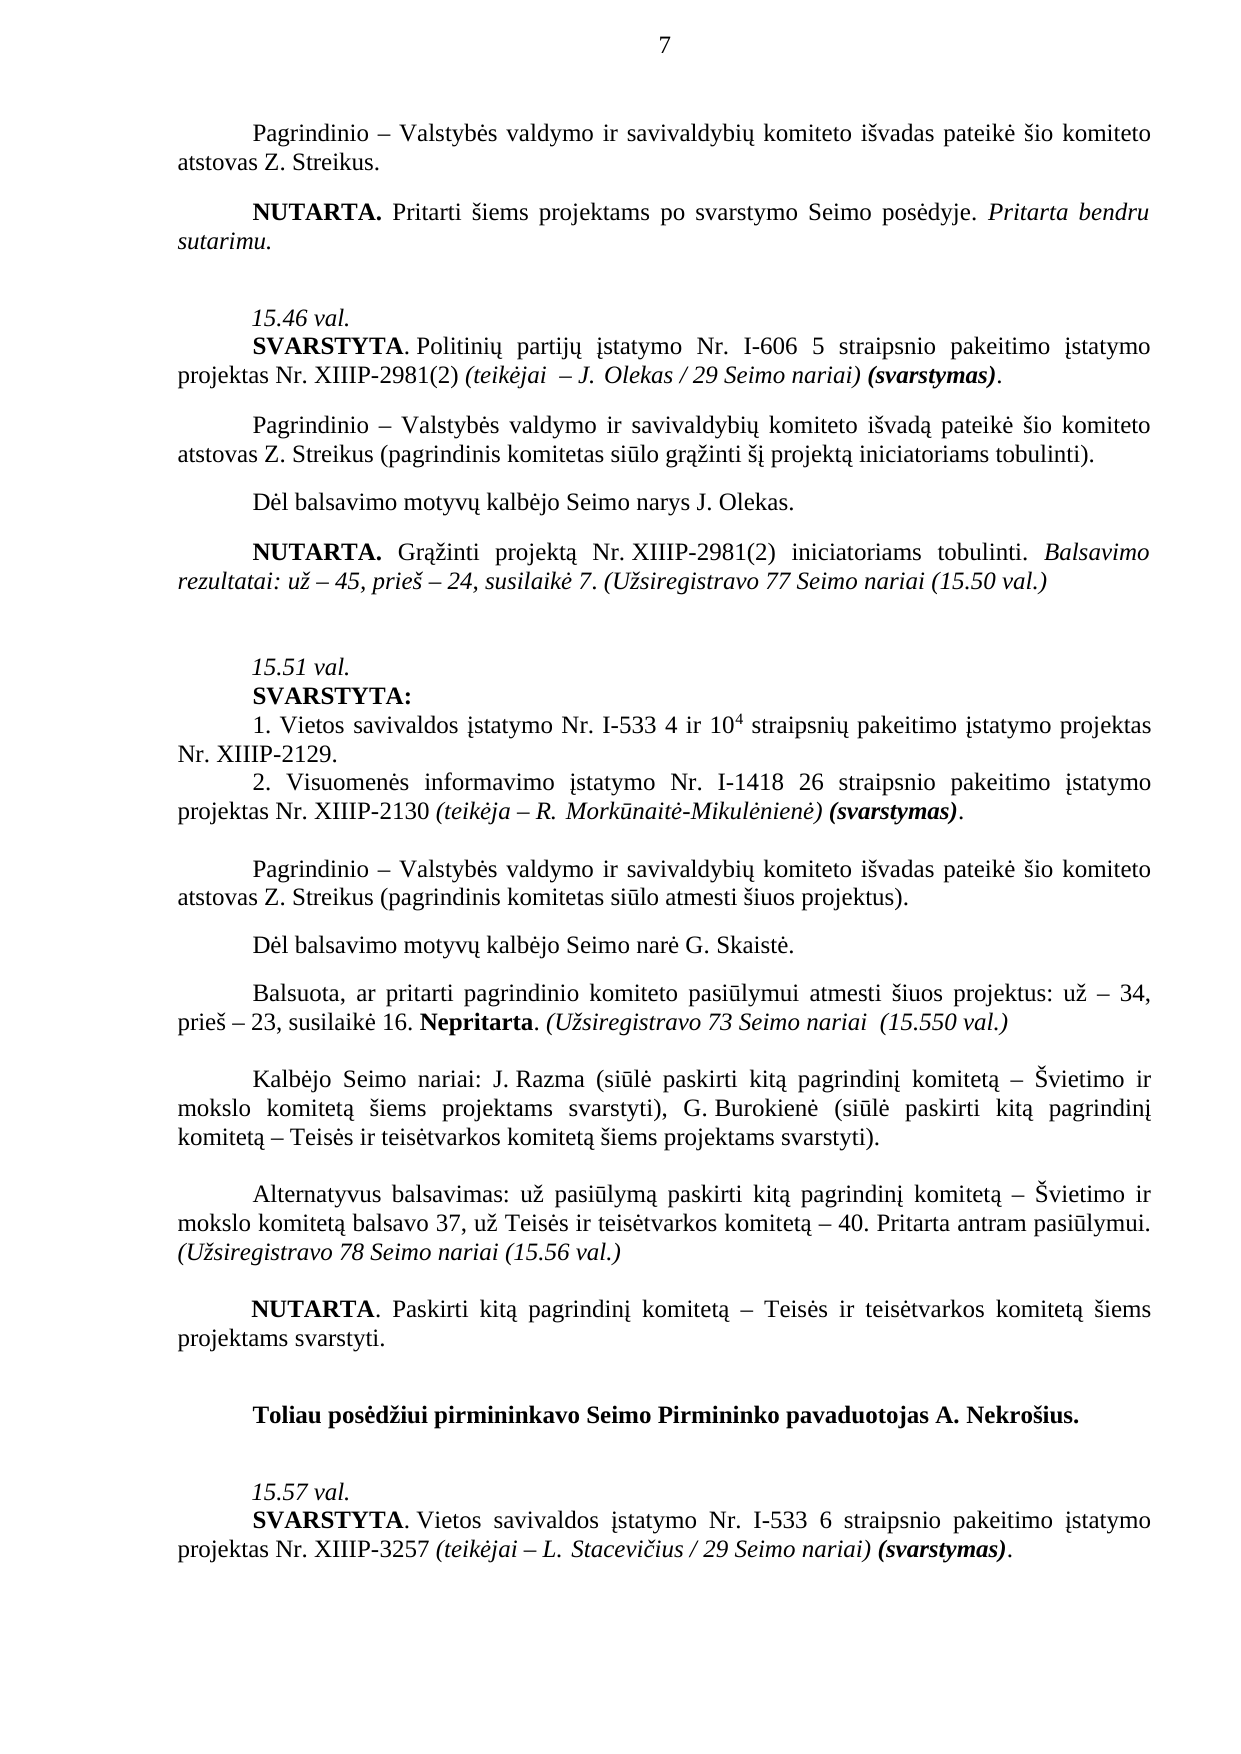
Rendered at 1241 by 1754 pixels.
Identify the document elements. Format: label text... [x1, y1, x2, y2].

text Balsuota, ar pritarti pagrindinio komiteto pasiūlymui atmesti šiuos projektus: už – 34, prieš – 23, susilaikė 16. Nepritarta. (Užsiregistravo 73 Seimo nariai (15.550 val.) [177, 978, 1152, 1036]
text 15.51 val. [177, 652, 1152, 681]
text Pagrindinio – Valstybės valdymo ir savivaldybių komiteto išvadą pateikė šio komiteto atstovas Z. Streikus (pagrindinis komitetas siūlo grąžinti šį projektą iniciatoriams tobulinti). [177, 410, 1152, 468]
text Pagrindinio – Valstybės valdymo ir savivaldybių komiteto išvadas pateikė šio komiteto atstovas Z. Streikus (pagrindinis komitetas siūlo atmesti šiuos projektus). [177, 854, 1152, 911]
text Alternatyvus balsavimas: už pasiūlymą paskirti kitą pagrindinį komitetą – Švietimo ir mokslo komitetą balsavo 37, už Teisės ir teisėtvarkos komitetą – 40. Pritarta antram pasiūlymui. (Užsiregistravo 78 Seimo nariai (15.56 val.) [177, 1179, 1152, 1266]
text Dėl balsavimo motyvų kalbėjo Seimo narė G. Skaistė. [177, 930, 1152, 959]
text NUTARTA. Paskirti kitą pagrindinį komitetą – Teisės ir teisėtvarkos komitetą šiems projektams svarstyti. [177, 1294, 1152, 1352]
text SVARSTYTA. Politinių partijų įstatymo Nr. I-606 5 straipsnio pakeitimo įstatymo projektas Nr. XIIIP-2981(2) (teikėjai – J. Olekas / 29 Seimo nariai) (svarstymas). [177, 331, 1152, 389]
text Toliau posėdžiui pirmininkavo Seimo Pirmininko pavaduotojas A. Nekrošius. [177, 1400, 1152, 1429]
text Kalbėjo Seimo nariai: J. Razma (siūlė paskirti kitą pagrindinį komitetą – Švietimo ir mokslo komitetą šiems projektams svarstyti), G. Burokienė (siūlė paskirti kitą pagrindinį komitetą – Teisės ir teisėtvarkos komitetą šiems projektams svarstyti). [177, 1064, 1152, 1151]
text SVARSTYTA: [177, 681, 1152, 710]
text NUTARTA. Pritarti šiems projektams po svarstymo Seimo posėdyje. Pritarta bendru sutarimu. [177, 197, 1152, 255]
text 15.57 val. [177, 1477, 1152, 1505]
text Pagrindinio – Valstybės valdymo ir savivaldybių komiteto išvadas pateikė šio komiteto atstovas Z. Streikus. [177, 118, 1152, 176]
text SVARSTYTA. Vietos savivaldos įstatymo Nr. I-533 6 straipsnio pakeitimo įstatymo projektas Nr. XIIIP-3257 (teikėjai – L. Stacevičius / 29 Seimo nariai) (svarstymas). [177, 1505, 1152, 1563]
text 15.46 val. [177, 303, 1152, 331]
text 1. Vietos savivaldos įstatymo Nr. I-533 4 ir 104 straipsnių pakeitimo įstatymo projektas Nr. XIIIP-2129. [177, 710, 1152, 767]
text NUTARTA. Grąžinti projektą Nr. XIIIP-2981(2) iniciatoriams tobulinti. Balsavimo rezultatai: už – 45, prieš – 24, susilaikė 7. (Užsiregistravo 77 Seimo nariai (15.50 val.) [177, 537, 1152, 595]
text 2. Visuomenės informavimo įstatymo Nr. I-1418 26 straipsnio pakeitimo įstatymo projektas Nr. XIIIP-2130 (teikėja – R. Morkūnaitė-Mikulėnienė) (svarstymas). [177, 767, 1152, 825]
text Dėl balsavimo motyvų kalbėjo Seimo narys J. Olekas. [177, 487, 1152, 516]
